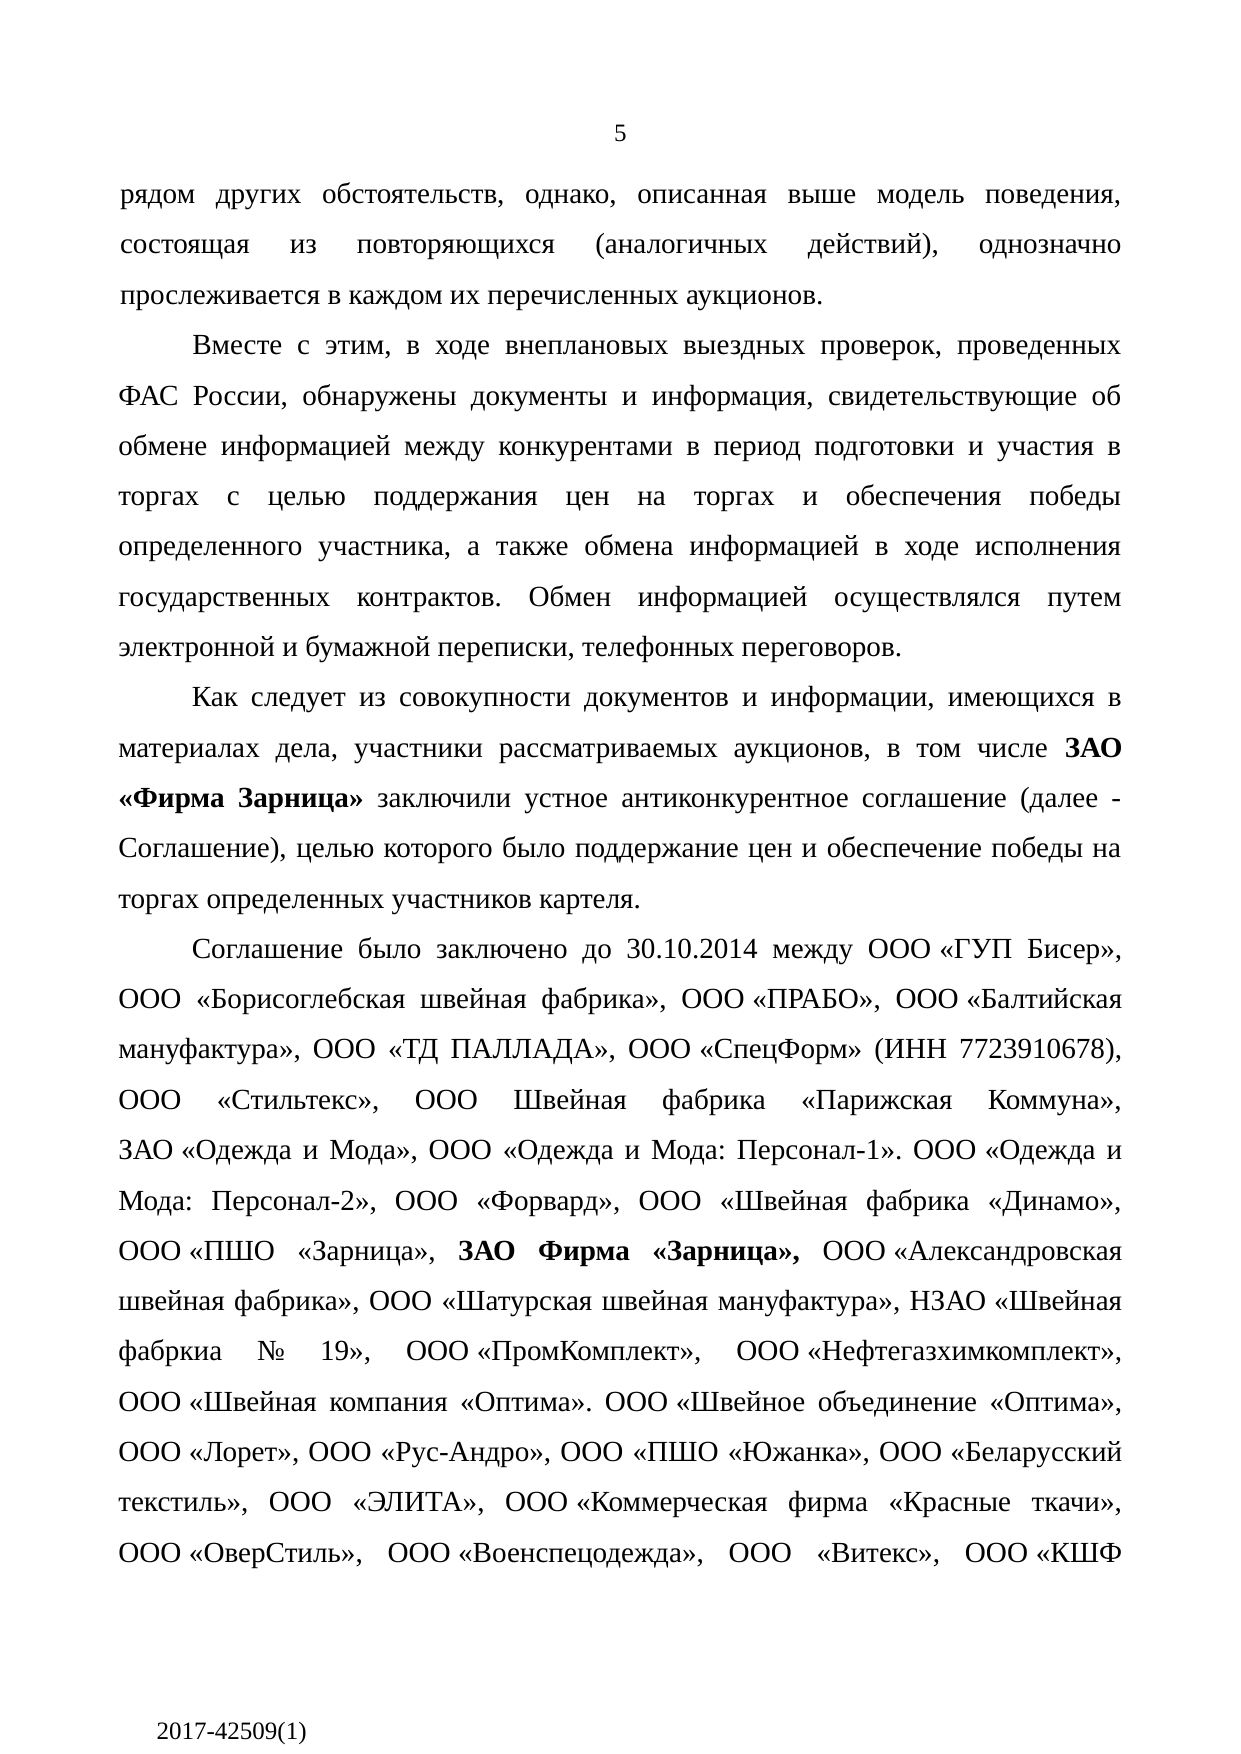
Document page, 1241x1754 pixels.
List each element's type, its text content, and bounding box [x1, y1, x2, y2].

text Вместе с этим, в ходе внеплановых выездных проверок, проведенных ФАС России, обнаружены документы и информация, свидетельствующие об обмене информацией между конкурентами в период подготовки и участия в торгах с целью поддержания цен на торгах и обеспечения победы определенного участника, а также обмена информацией в ходе исполнения государственных контрактов. Обмен информацией осуществлялся путем электронной и бумажной переписки, телефонных переговоров. [118, 327, 1122, 663]
list рядом других обстоятельств, однако, описанная выше модель поведения, состоящая из повторяющихся (аналогичных действий), однозначно прослеживается в каждом их перечисленных аукционов. [120, 176, 1122, 311]
text Соглашение было заключено до 30.10.2014 между ООО «ГУП Бисер», ООО «Борисоглебская швейная фабрика», ООО «ПРАБО», ООО «Балтийская мануфактура», ООО «ТД ПАЛЛАДА», ООО «СпецФорм» (ИНН 7723910678), ООО «Стильтекс», ООО Швейная фабрика «Парижская Коммуна», ЗАО «Одежда и Мода», ООО «Одежда и Мода: Персонал-1». ООО «Одежда и Мода: Персонал-2», ООО «Форвард», ООО «Швейная фабрика «Динамо», ООО «ПШО «Зарница», ЗАО Фирма «Зарница», ООО «Александровская швейная фабрика», ООО «Шатурская швейная мануфактура», НЗАО «Швейная фабркиа № 19», ООО «ПромКомплект», ООО «Нефтегазхимкомплект», ООО «Швейная компания «Оптима». ООО «Швейное объединение «Оптима», ООО «Лорет», ООО «Рус-Андро», ООО «ПШО «Южанка», ООО «Беларусский текстиль», ООО «ЭЛИТА», ООО «Коммерческая фирма «Красные ткачи», ООО «ОверСтиль», ООО «Военспецодежда», ООО «Витекс», ООО «КШФ [118, 931, 1122, 1568]
text Как следует из совокупности документов и информации, имеющихся в материалах дела, участники рассматриваемых аукционов, в том числе ЗАО «Фирма Зарница» заключили устное антиконкурентное соглашение (далее - Соглашение), целью которого было поддержание цен и обеспечение победы на торгах определенных участников картеля. [118, 679, 1122, 914]
